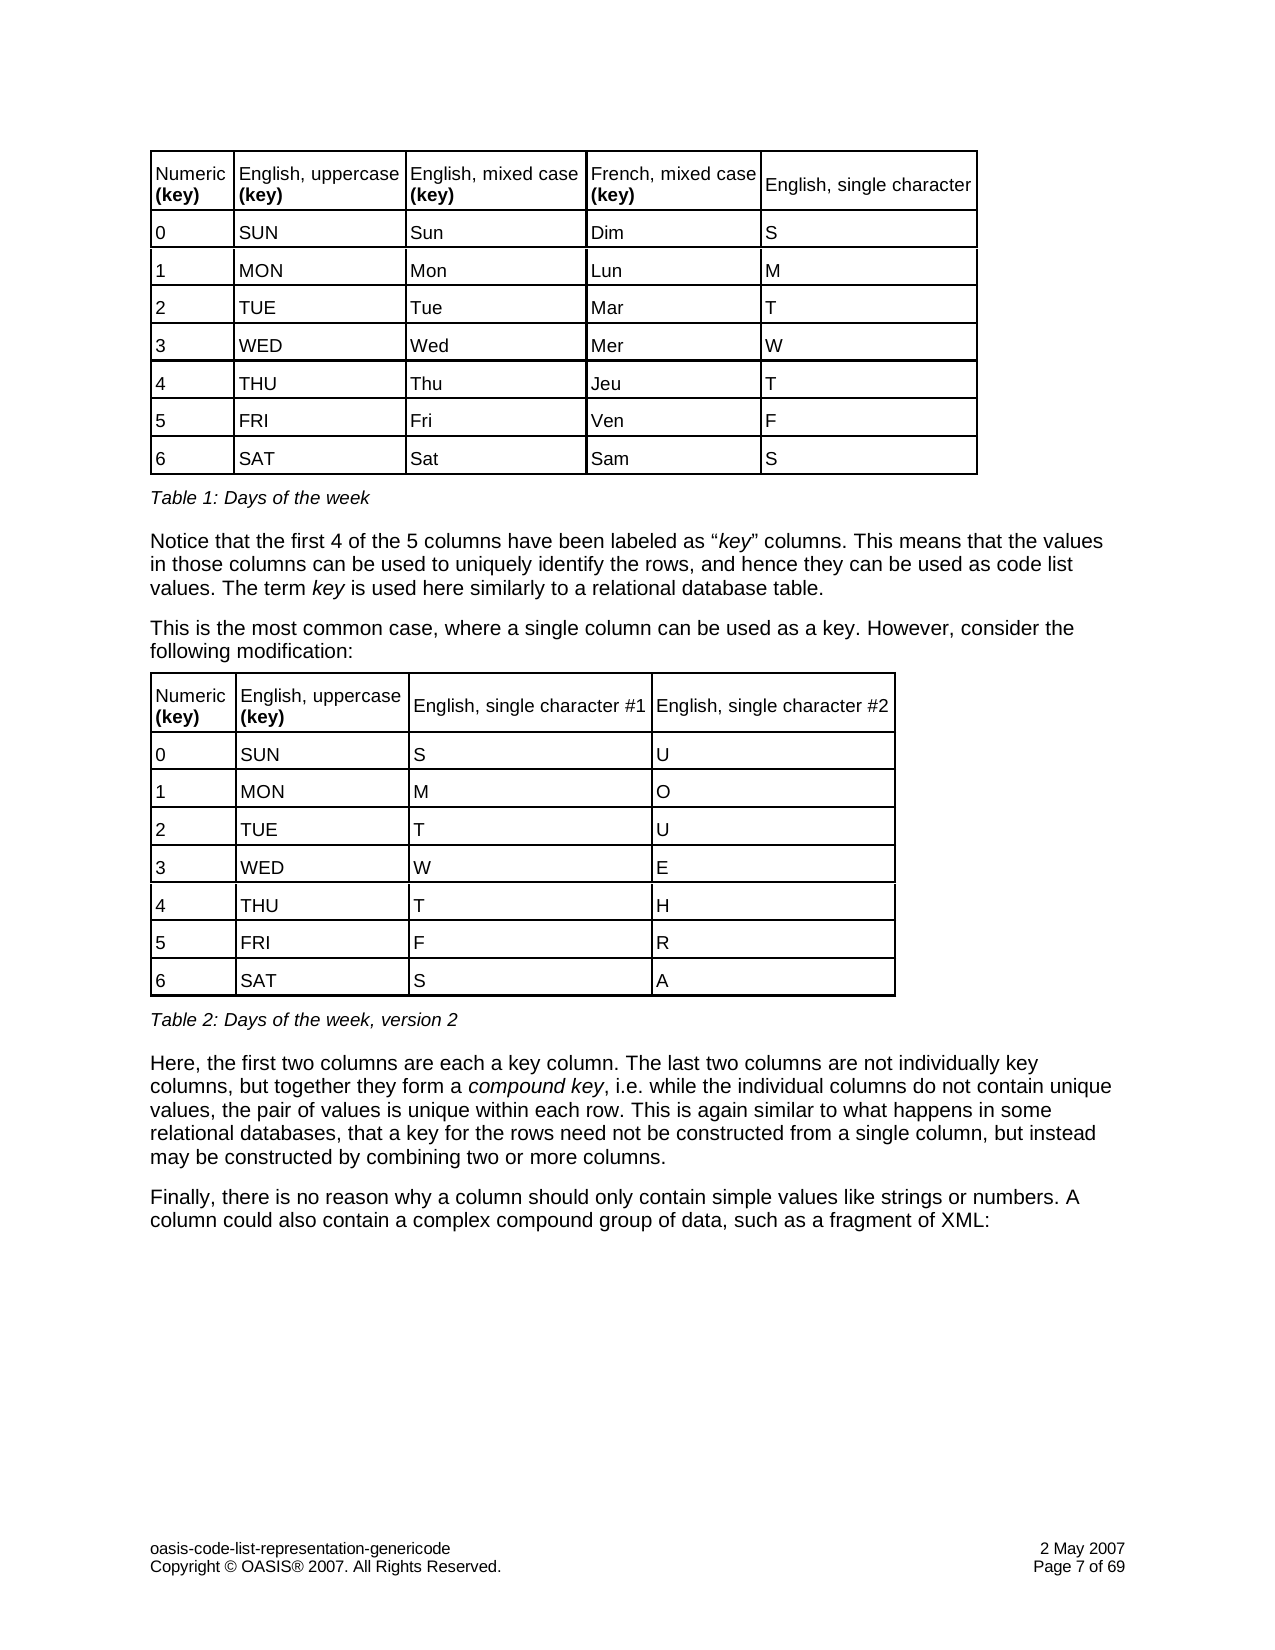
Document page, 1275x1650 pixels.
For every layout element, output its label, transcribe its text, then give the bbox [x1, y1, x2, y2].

table_cell S [762, 211, 976, 246]
table_header English, mixed case (key) [407, 152, 585, 209]
table_cell 0 [152, 211, 233, 246]
table_cell W [410, 846, 651, 881]
table_cell Sat [407, 437, 585, 473]
table_cell E [653, 846, 894, 881]
table_cell Jeu [588, 362, 760, 397]
table_cell F [410, 921, 651, 957]
table_cell Lun [588, 249, 760, 284]
text Notice that the first 4 of the 5 columns have been labeled as “key” columns. This means that the values in those columns can be used to uniquely identify the rows, and hence they can be used as code list values. The term key is used here similarly to a relational database table. [150, 529, 1125, 600]
text Here, the first two columns are each a key column. The last two columns are not individually key columns, but together they form a compound key, i.e. while the individual columns do not contain unique values, the pair of values is unique within each row. This is again similar to what happens in some relational databases, that a key for the rows need not be constructed from a single column, but instead may be constructed by combining two or more columns. [150, 1051, 1125, 1169]
table_header English, single character #2 [653, 674, 894, 731]
table_cell Fri [407, 399, 585, 435]
table_cell R [653, 921, 894, 957]
table_header English, uppercase (key) [237, 674, 408, 731]
table_cell S [410, 959, 651, 994]
table_cell 1 [152, 249, 233, 284]
table_cell 4 [152, 362, 233, 397]
text Table 1: Days of the week [150, 487, 1125, 508]
table_cell O [653, 770, 894, 806]
table_cell Thu [407, 362, 585, 397]
table_cell T [762, 362, 976, 397]
table_cell U [653, 808, 894, 844]
table_cell SUN [235, 211, 405, 246]
table_cell S [410, 733, 651, 768]
table_cell T [410, 884, 651, 919]
table_cell M [762, 249, 976, 284]
table_cell Wed [407, 324, 585, 359]
table_cell 1 [152, 770, 235, 806]
table_cell 6 [152, 959, 235, 994]
table_cell M [410, 770, 651, 806]
table_cell SAT [237, 959, 408, 994]
table_cell T [762, 286, 976, 322]
table_cell Ven [588, 399, 760, 435]
table_header English, single character #1 [410, 674, 651, 731]
table_cell Mer [588, 324, 760, 359]
table_cell 6 [152, 437, 233, 473]
table_header Numeric (key) [152, 674, 235, 731]
table_cell A [653, 959, 894, 994]
table_cell U [653, 733, 894, 768]
table_cell 5 [152, 921, 235, 957]
table_cell MON [235, 249, 405, 284]
table_cell Mar [588, 286, 760, 322]
table_cell 0 [152, 733, 235, 768]
text Finally, there is no reason why a column should only contain simple values like strings or numbers. A column could also contain a complex compound group of data, such as a fragment of XML: [150, 1185, 1125, 1232]
table_cell MON [237, 770, 408, 806]
table_cell 3 [152, 324, 233, 359]
table_cell 2 [152, 286, 233, 322]
table_cell W [762, 324, 976, 359]
table_cell H [653, 884, 894, 919]
table_cell FRI [235, 399, 405, 435]
table_cell Sam [588, 437, 760, 473]
table_header English, uppercase (key) [235, 152, 405, 209]
table_cell TUE [235, 286, 405, 322]
table_cell THU [235, 362, 405, 397]
table_cell 2 [152, 808, 235, 844]
table_cell TUE [237, 808, 408, 844]
table_cell FRI [237, 921, 408, 957]
table_cell Sun [407, 211, 585, 246]
table_cell WED [237, 846, 408, 881]
table_cell F [762, 399, 976, 435]
table_cell Mon [407, 249, 585, 284]
table_cell T [410, 808, 651, 844]
table_cell WED [235, 324, 405, 359]
table_header Numeric (key) [152, 152, 233, 209]
table_header French, mixed case (key) [588, 152, 760, 209]
table_cell Tue [407, 286, 585, 322]
table_cell 5 [152, 399, 233, 435]
table_cell Dim [588, 211, 760, 246]
text Table 2: Days of the week, version 2 [150, 1009, 1125, 1030]
table_cell S [762, 437, 976, 473]
table_cell THU [237, 884, 408, 919]
table_cell 3 [152, 846, 235, 881]
table_cell SAT [235, 437, 405, 473]
table_header English, single character [762, 152, 976, 209]
table_cell 4 [152, 884, 235, 919]
table_cell SUN [237, 733, 408, 768]
text This is the most common case, where a single column can be used as a key. However, consider the following modification: [150, 616, 1125, 663]
